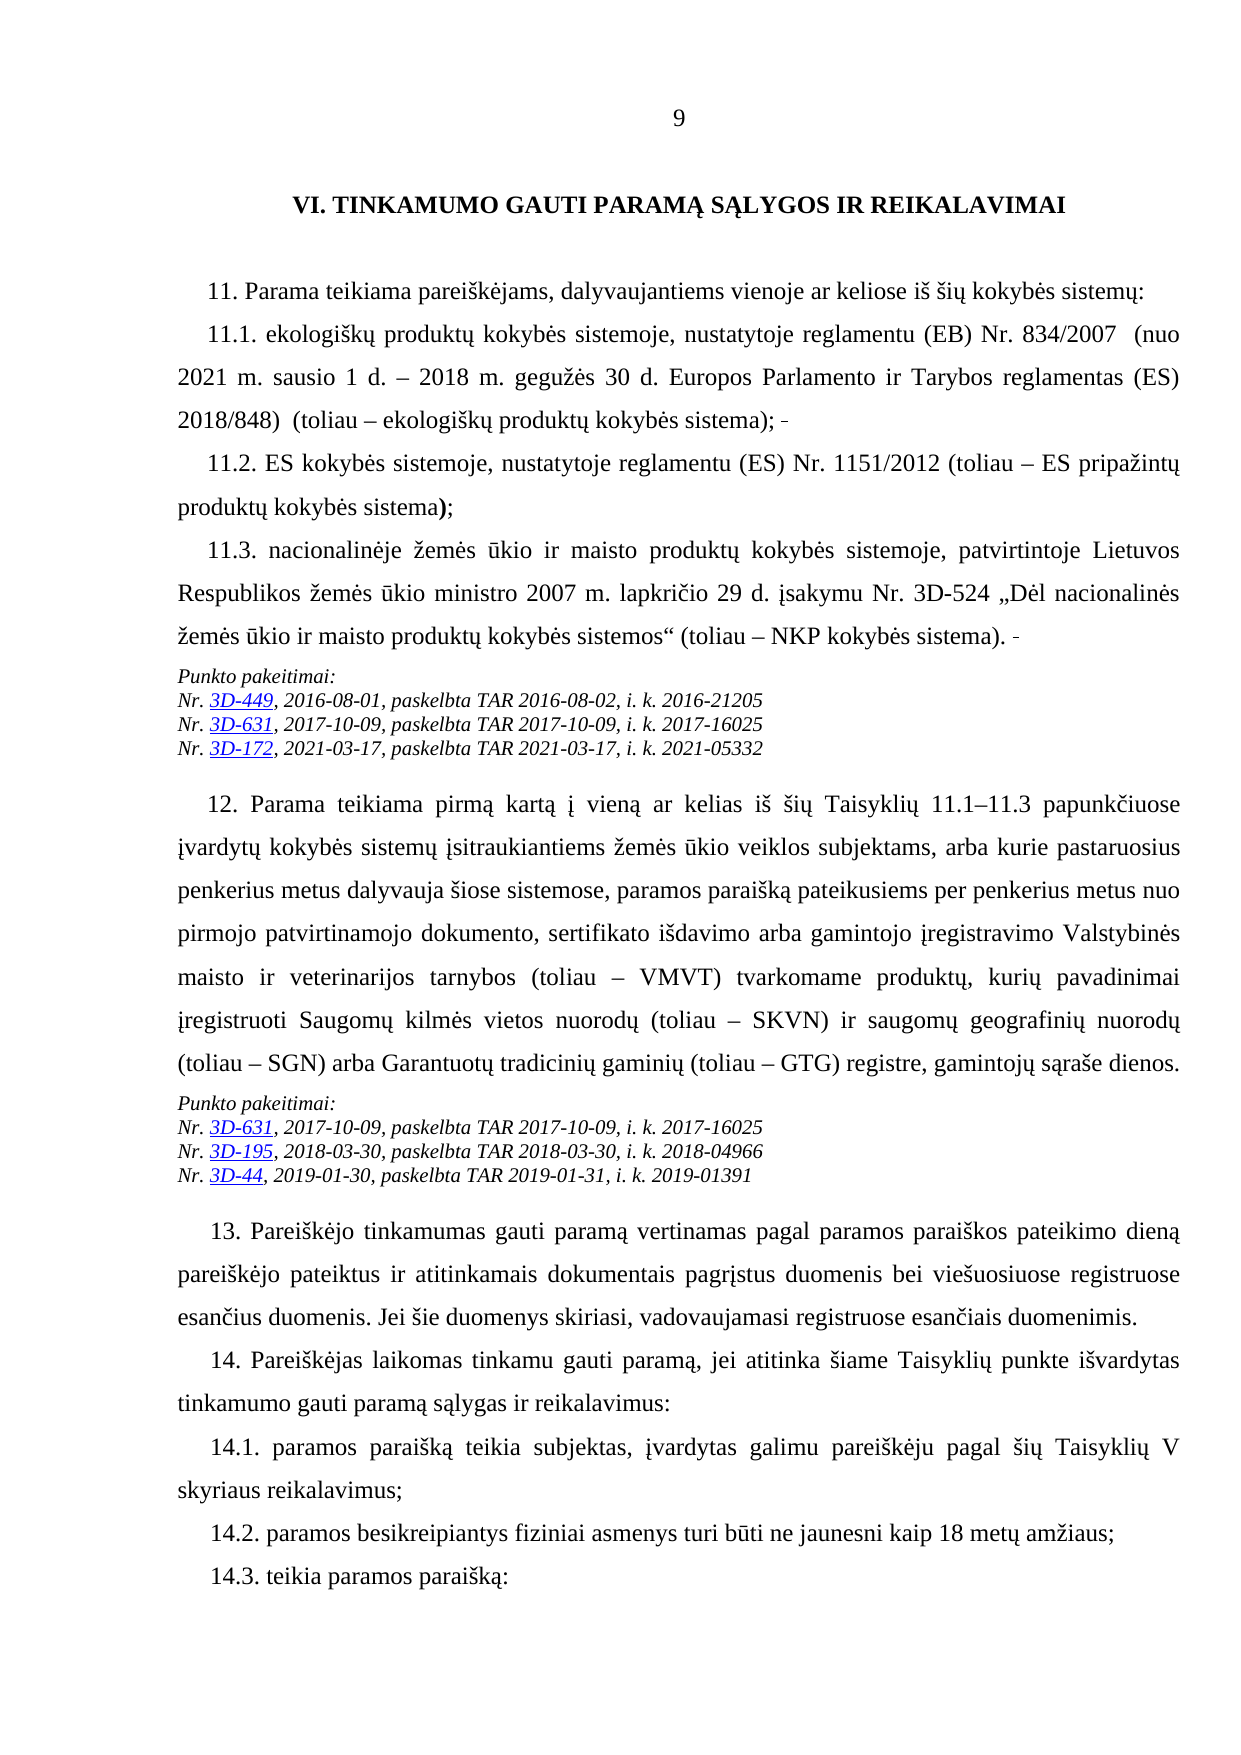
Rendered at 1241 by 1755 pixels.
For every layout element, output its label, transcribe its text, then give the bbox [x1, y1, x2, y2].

text 13. Pareiškėjo tinkamumas gauti paramą vertinamas pagal paramos paraiškos pateikimo dieną pareiškėjo pateiktus ir atitinkamais dokumentais pagrįstus duomenis bei viešuosiuose registruose esančius duomenis. Jei šie duomenys skiriasi, vadovaujamasi registruose esančiais duomenimis. [177, 1216, 1181, 1331]
text 14.1. paramos paraišką teikia subjektas, įvardytas galimu pareiškėju pagal šių Taisyklių V skyriaus reikalavimus; [177, 1432, 1181, 1503]
text Nr. 3D-172, 2021-03-17, paskelbta TAR 2021-03-17, i. k. 2021-05332 [177, 736, 1181, 760]
text Nr. 3D-631, 2017-10-09, paskelbta TAR 2017-10-09, i. k. 2017-16025 [177, 712, 1181, 736]
text VI. TINKAMUMO GAUTI PARAMą SĄLYGOS IR REIKALAVIMAI [177, 190, 1181, 218]
text 12. Parama teikiama pirmą kartą į vieną ar kelias iš šių Taisyklių 11.1–11.3 papunkčiuose įvardytų kokybės sistemų įsitraukiantiems žemės ūkio veiklos subjektams, arba kurie pastaruosius penkerius metus dalyvauja šiose sistemose, paramos paraišką pateikusiems per penkerius metus nuo pirmojo patvirtinamojo dokumento, sertifikato išdavimo arba gamintojo įregistravimo Valstybinės maisto ir veterinarijos tarnybos (toliau – VMVT) tvarkomame produktų, kurių pavadinimai įregistruoti Saugomų kilmės vietos nuorodų (toliau – SKVN) ir saugomų geografinių nuorodų (toliau – SGN) arba Garantuotų tradicinių gaminių (toliau – GTG) registre, gamintojų sąraše dienos. [177, 789, 1181, 1077]
text Nr. 3D-195, 2018-03-30, paskelbta TAR 2018-03-30, i. k. 2018-04966 [177, 1139, 1181, 1163]
text 14.3. teikia paramos paraišką: [177, 1561, 1181, 1590]
text 11.3. nacionalinėje žemės ūkio ir maisto produktų kokybės sistemoje, patvirtintoje Lietuvos Respublikos žemės ūkio ministro 2007 m. lapkričio 29 d. įsakymu Nr. 3D-524 „Dėl nacionalinės žemės ūkio ir maisto produktų kokybės sistemos“ (toliau – NKP kokybės sistema). [177, 535, 1181, 650]
text Nr. 3D-449, 2016-08-01, paskelbta TAR 2016-08-02, i. k. 2016-21205 [177, 688, 1181, 712]
text 11. Parama teikiama pareiškėjams, dalyvaujantiems vienoje ar keliose iš šių kokybės sistemų: [177, 276, 1181, 305]
text Punkto pakeitimai: [177, 664, 1181, 688]
text 11.1. ekologiškų produktų kokybės sistemoje, nustatytoje reglamentu (EB) Nr. 834/2007 (nuo 2021 m. sausio 1 d. – 2018 m. gegužės 30 d. Europos Parlamento ir Tarybos reglamentas (ES) 2018/848) (toliau – ekologiškų produktų kokybės sistema); [177, 319, 1181, 434]
text Nr. 3D-44, 2019-01-30, paskelbta TAR 2019-01-31, i. k. 2019-01391 [177, 1163, 1181, 1187]
text 11.2. ES kokybės sistemoje, nustatytoje reglamentu (ES) Nr. 1151/2012 (toliau – ES pripažintų produktų kokybės sistema); [177, 448, 1181, 520]
text Punkto pakeitimai: [177, 1091, 1181, 1115]
text 14. Pareiškėjas laikomas tinkamu gauti paramą, jei atitinka šiame Taisyklių punkte išvardytas tinkamumo gauti paramą sąlygas ir reikalavimus: [177, 1345, 1181, 1417]
text 14.2. paramos besikreipiantys fiziniai asmenys turi būti ne jaunesni kaip 18 metų amžiaus; [177, 1518, 1181, 1547]
text Nr. 3D-631, 2017-10-09, paskelbta TAR 2017-10-09, i. k. 2017-16025 [177, 1115, 1181, 1139]
